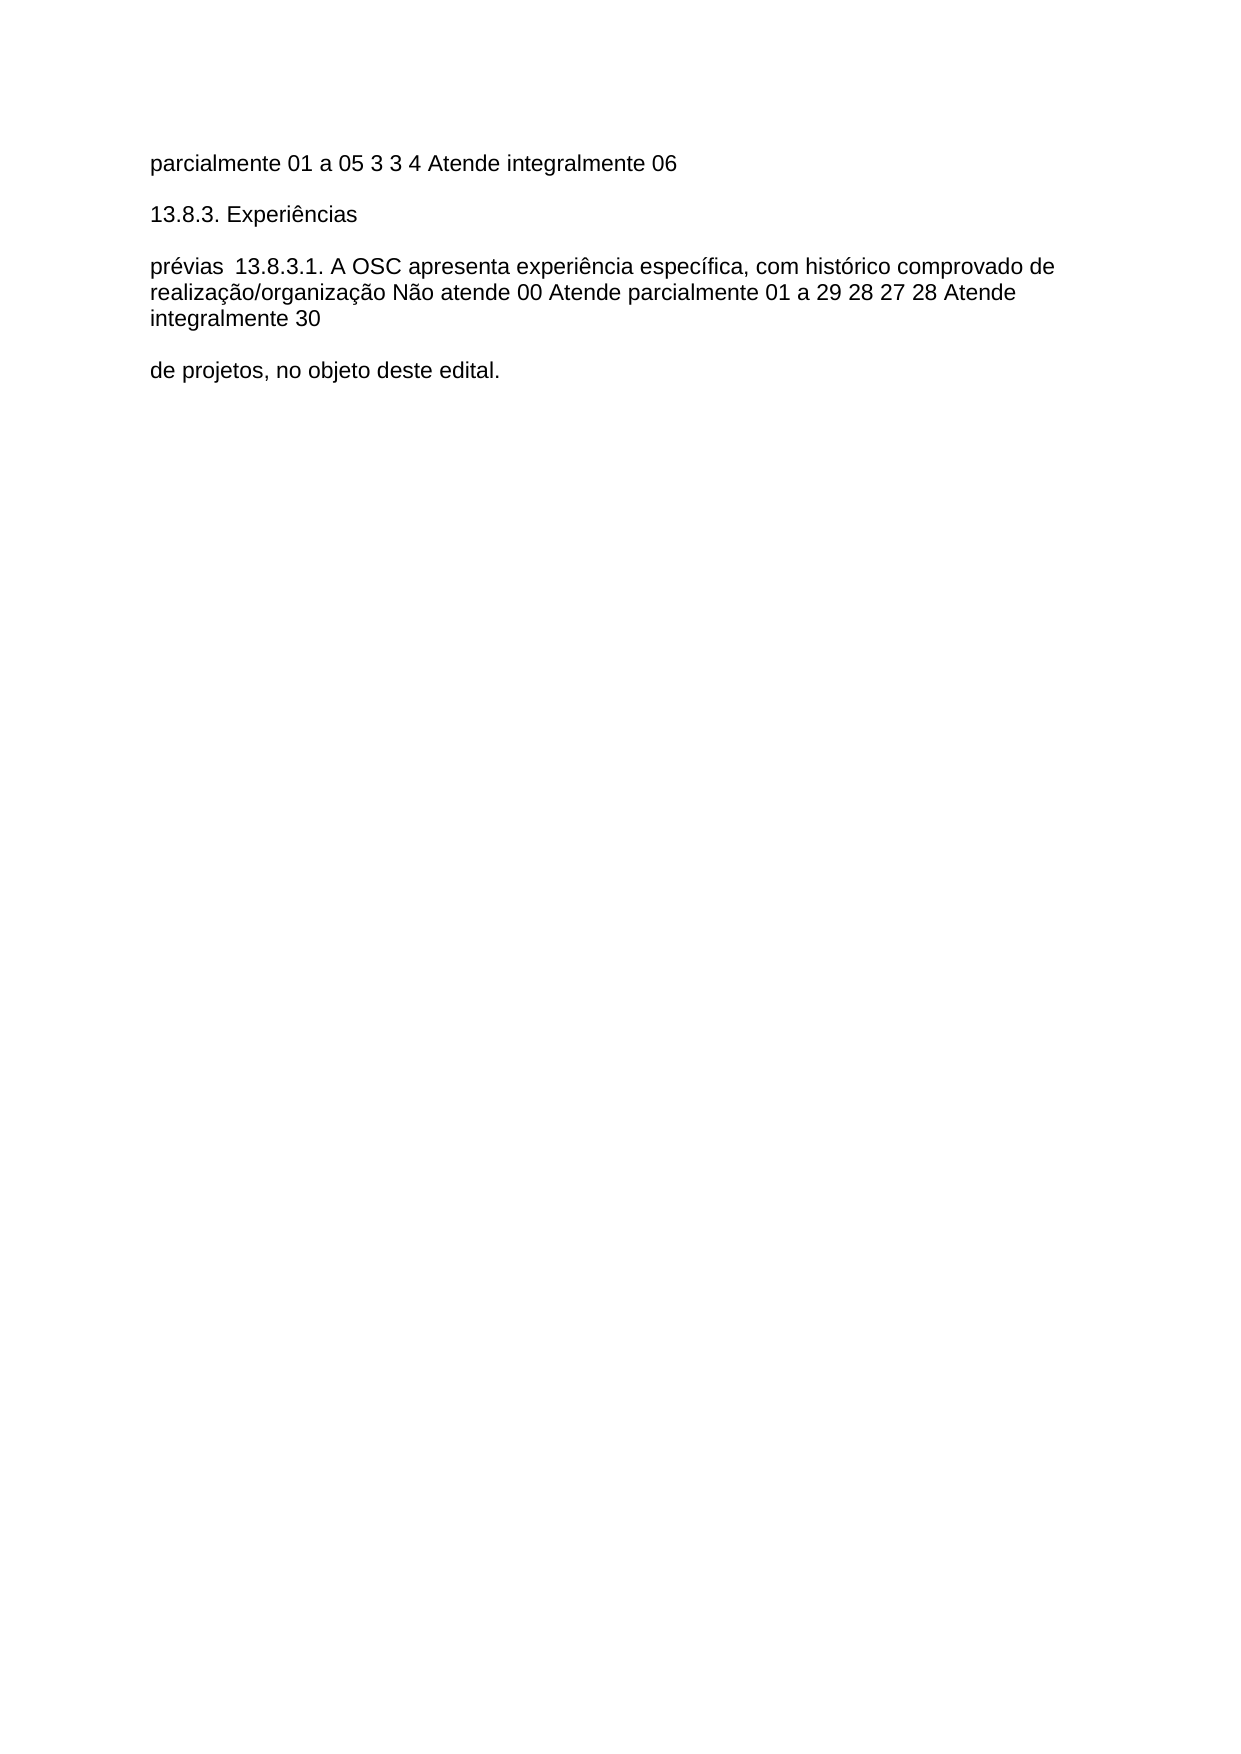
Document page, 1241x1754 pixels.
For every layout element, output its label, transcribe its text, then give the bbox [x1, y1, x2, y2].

text de projetos, no objeto deste edital. [150, 357, 1090, 383]
text parcialmente 01 a 05 3 3 4 Atende integralmente 06 [150, 150, 1090, 176]
text 13.8.3. Experiências [150, 201, 1090, 228]
text prévias 13.8.3.1. A OSC apresenta experiência específica, com histórico comprovado de realização/organização Não atende 00 Atende parcialmente 01 a 29 28 27 28 Atende integralmente 30 [150, 253, 1090, 332]
